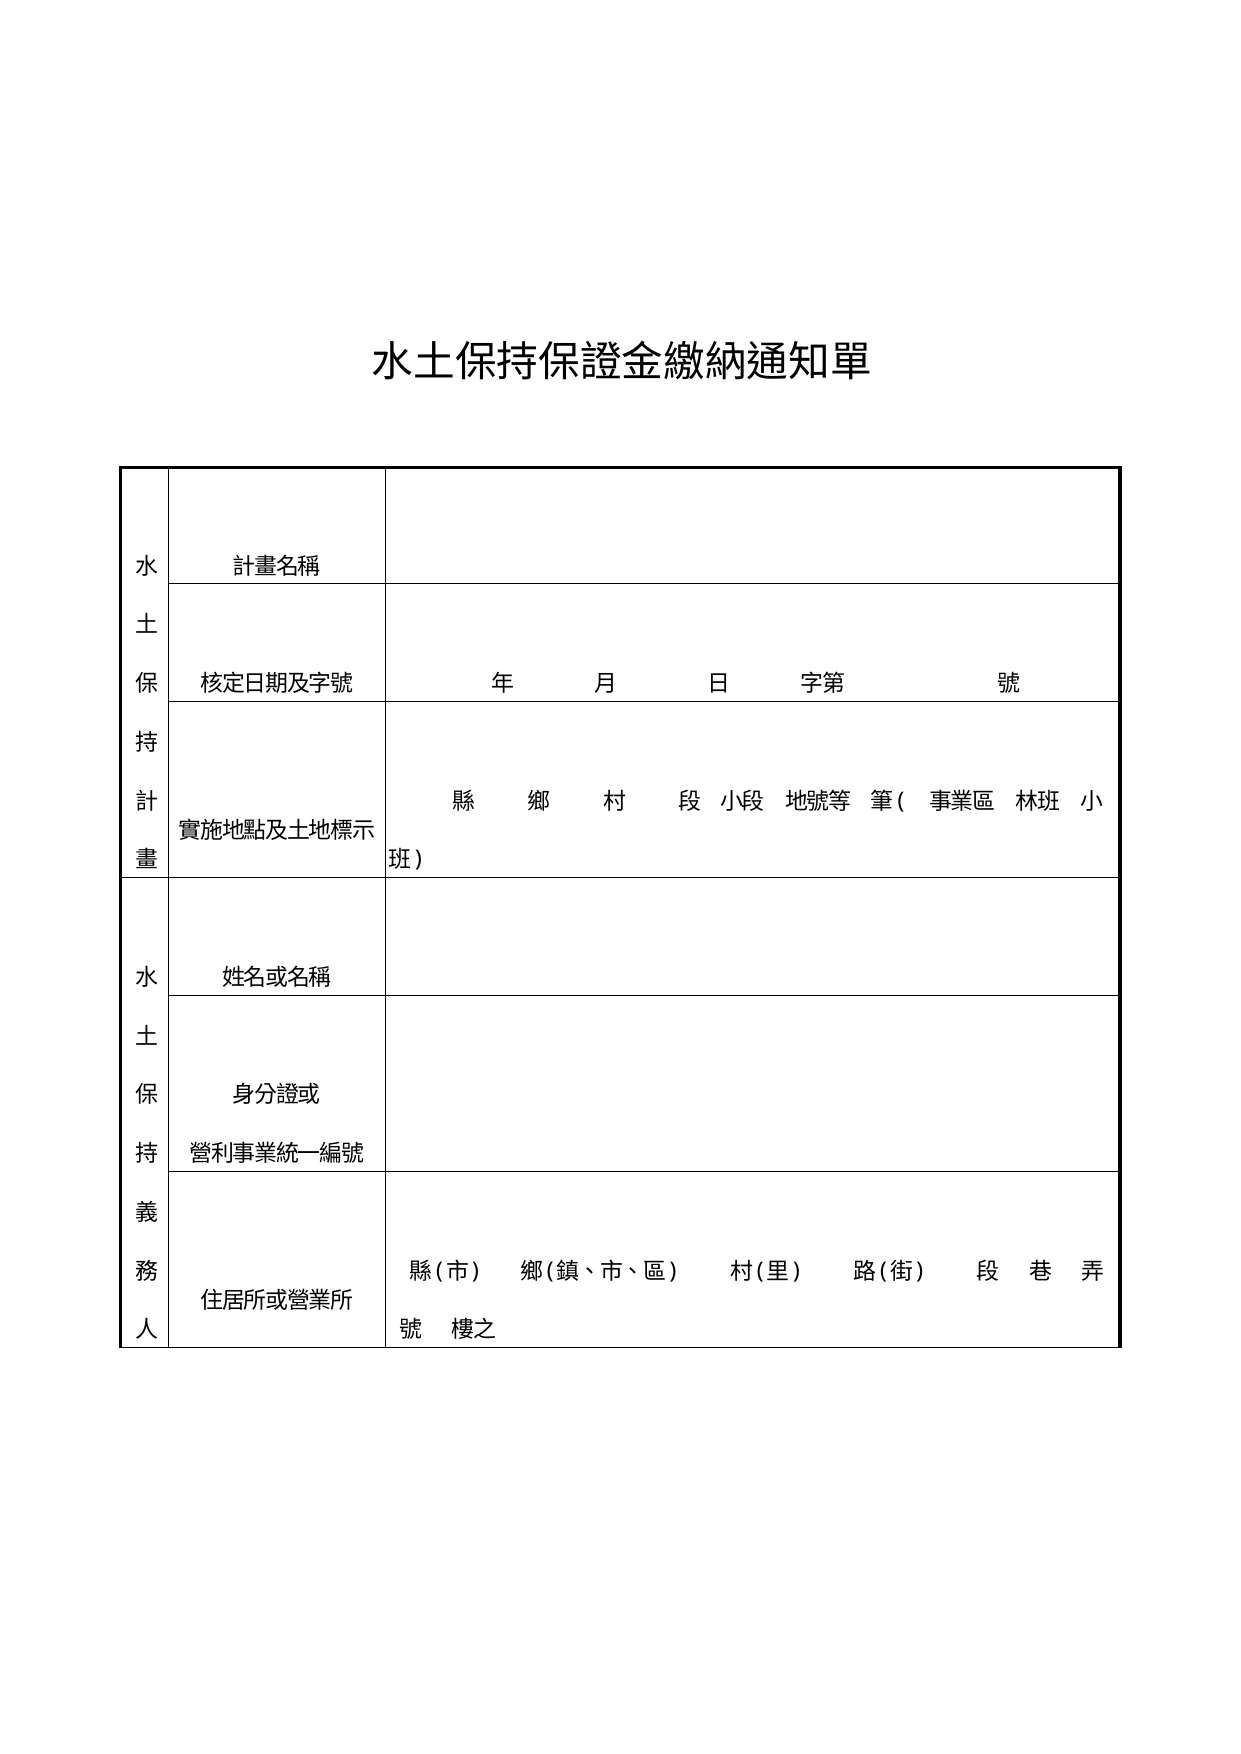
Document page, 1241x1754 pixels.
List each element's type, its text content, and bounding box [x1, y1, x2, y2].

table_cell 身分證或 營利事業統一編號 [169, 996, 385, 1171]
table_cell 縣(市) 鄉(鎮、市、區) 村(里) 路(街) 段 巷 弄 號 樓之 [386, 1172, 1118, 1347]
table_header 計畫名稱 [169, 469, 385, 583]
table_cell 實施地點及土地標示 [169, 702, 385, 877]
table_cell 核定日期及字號 [169, 584, 385, 701]
table_cell 縣 鄉 村 段 小段 地號等 筆( 事業區 林班 小班) [386, 702, 1118, 877]
table_cell 年 月 日 字第 號 [386, 584, 1118, 701]
table_header 水土保持計畫 [122, 469, 168, 877]
table_cell 住居所或營業所 [169, 1172, 385, 1347]
table_cell 水土保持義務人 [122, 878, 168, 1347]
table_cell 姓名或名稱 [169, 878, 385, 994]
table_header [386, 469, 1118, 583]
table_cell [386, 878, 1118, 994]
text 水土保持保證金繳納通知單 [118, 289, 1125, 407]
table_cell [386, 996, 1118, 1171]
